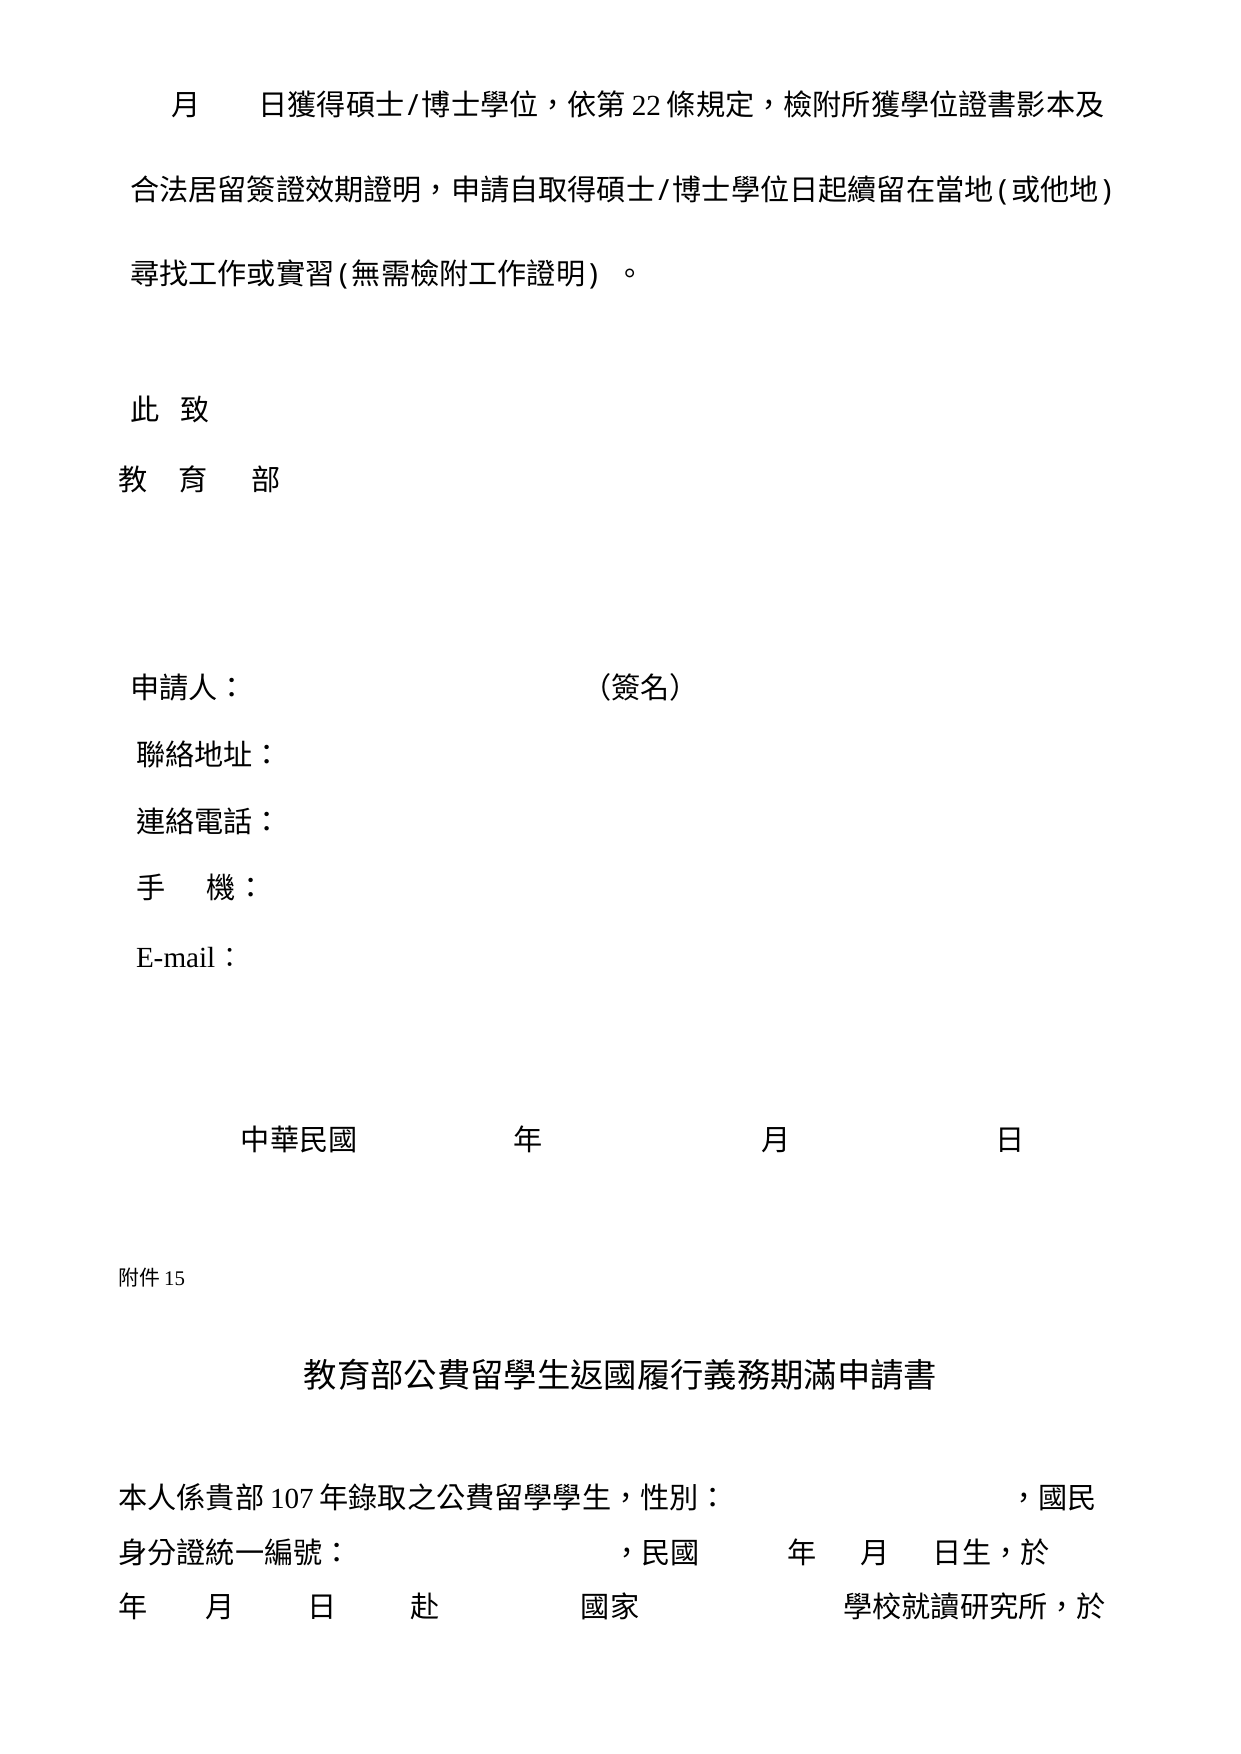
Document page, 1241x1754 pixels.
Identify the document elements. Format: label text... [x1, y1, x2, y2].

text 教 育 部 [118, 456, 1122, 499]
text 聯絡地址： [118, 722, 1122, 774]
text 申請人： （簽名） [118, 655, 1122, 707]
text 本人係貴部107年錄取之公費留學學生，性別： ，國民身分證統一編號： ，民國 年 月 日生，於 年 月 日 赴 國家 學校就讀研究所，於 [118, 1463, 1122, 1626]
text E-mail： [118, 922, 1122, 974]
text 中華民國 年 月 日 [118, 1055, 1122, 1159]
text 此 致 [118, 387, 1122, 429]
text 教育部公費留學生返國履行義務期滿申請書 [118, 1349, 1122, 1397]
text 月 日獲得碩士/博士學位，依第22條規定，檢附所獲學位證書影本及合法居留簽證效期證明，申請自取得碩士/博士學位日起續留在當地(或他地)尋找工作或實習(無需檢附工作證明) 。 [130, 82, 1122, 293]
text 連絡電話： [118, 788, 1122, 841]
text 附件15 [118, 1261, 1122, 1291]
text 手 機： [118, 855, 1122, 907]
